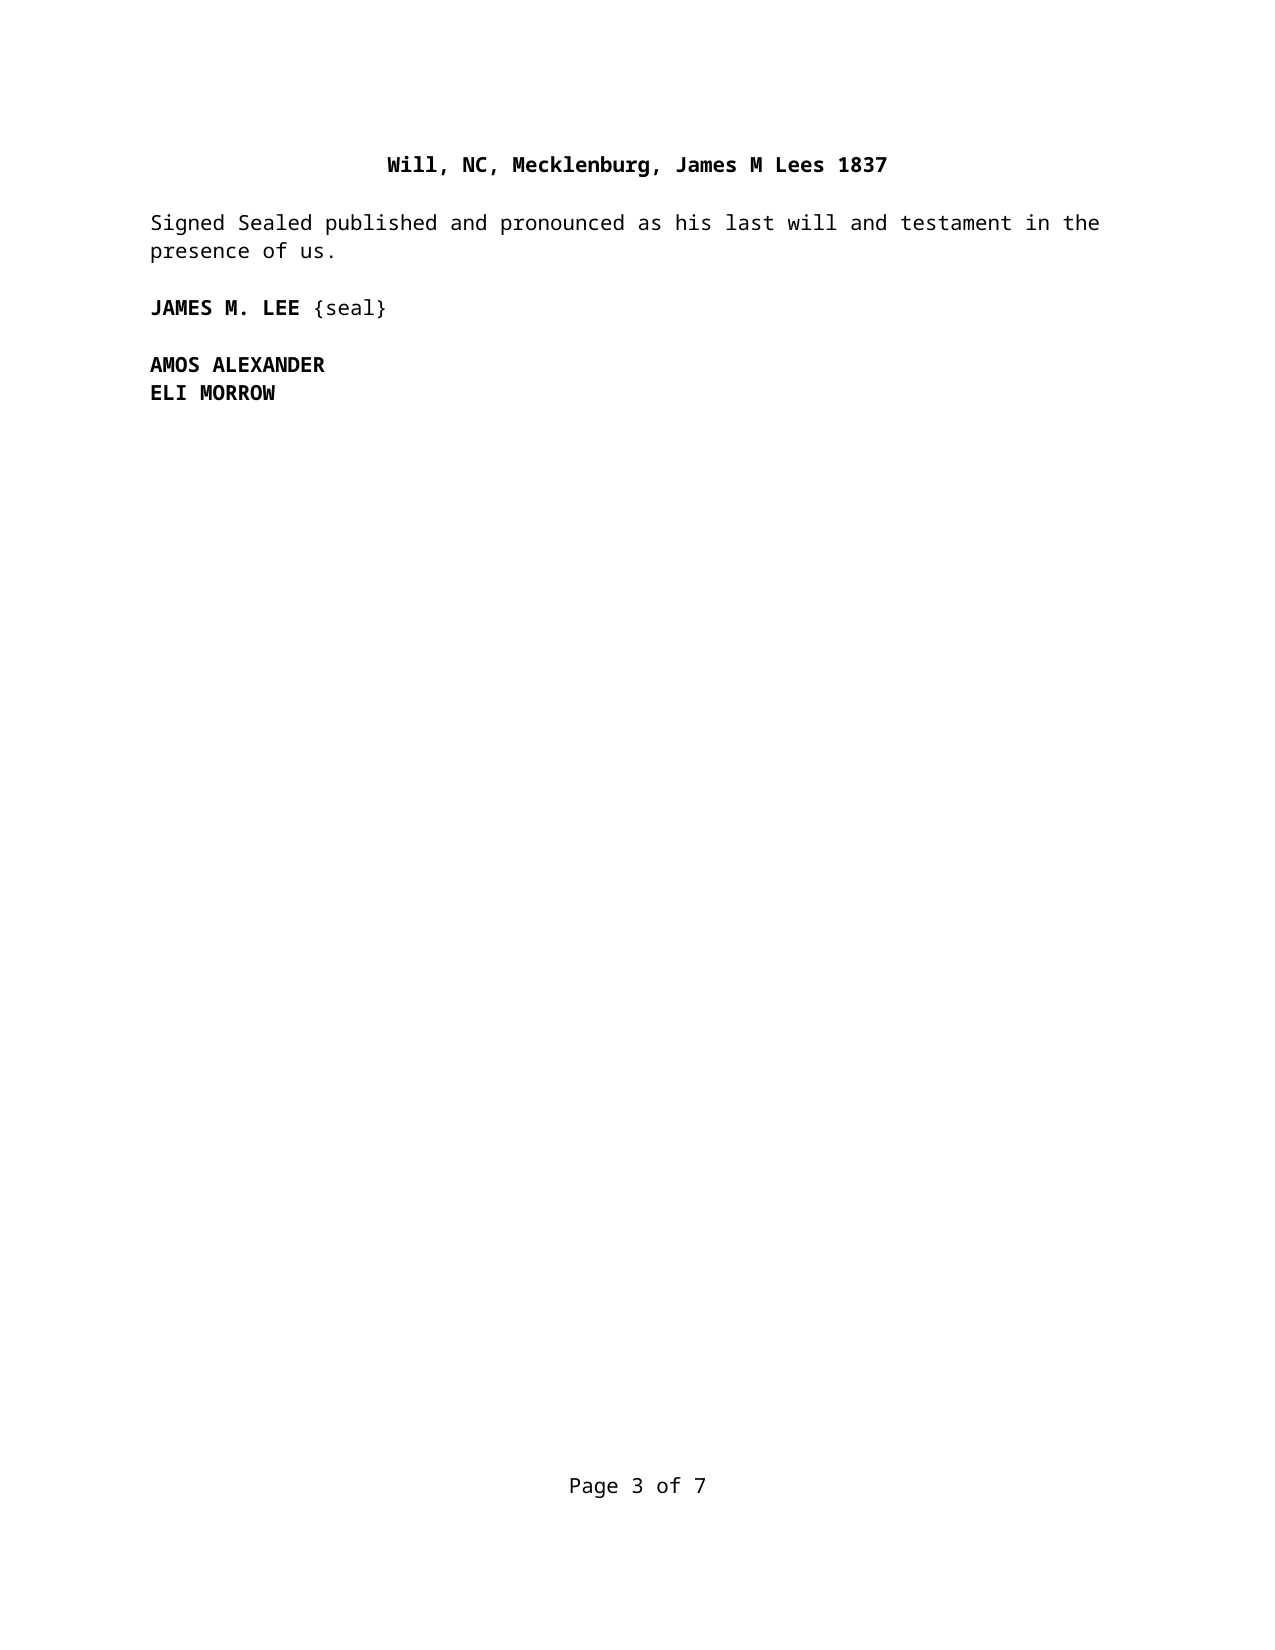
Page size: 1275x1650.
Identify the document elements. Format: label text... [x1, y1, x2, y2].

text James M. Lee {seal} [150, 293, 1125, 322]
text Amos Alexander [150, 350, 1125, 378]
text Signed Sealed published and pronounced as his last will and testament in the presence of us. [150, 208, 1125, 265]
text ELI MORROW [150, 378, 1125, 407]
